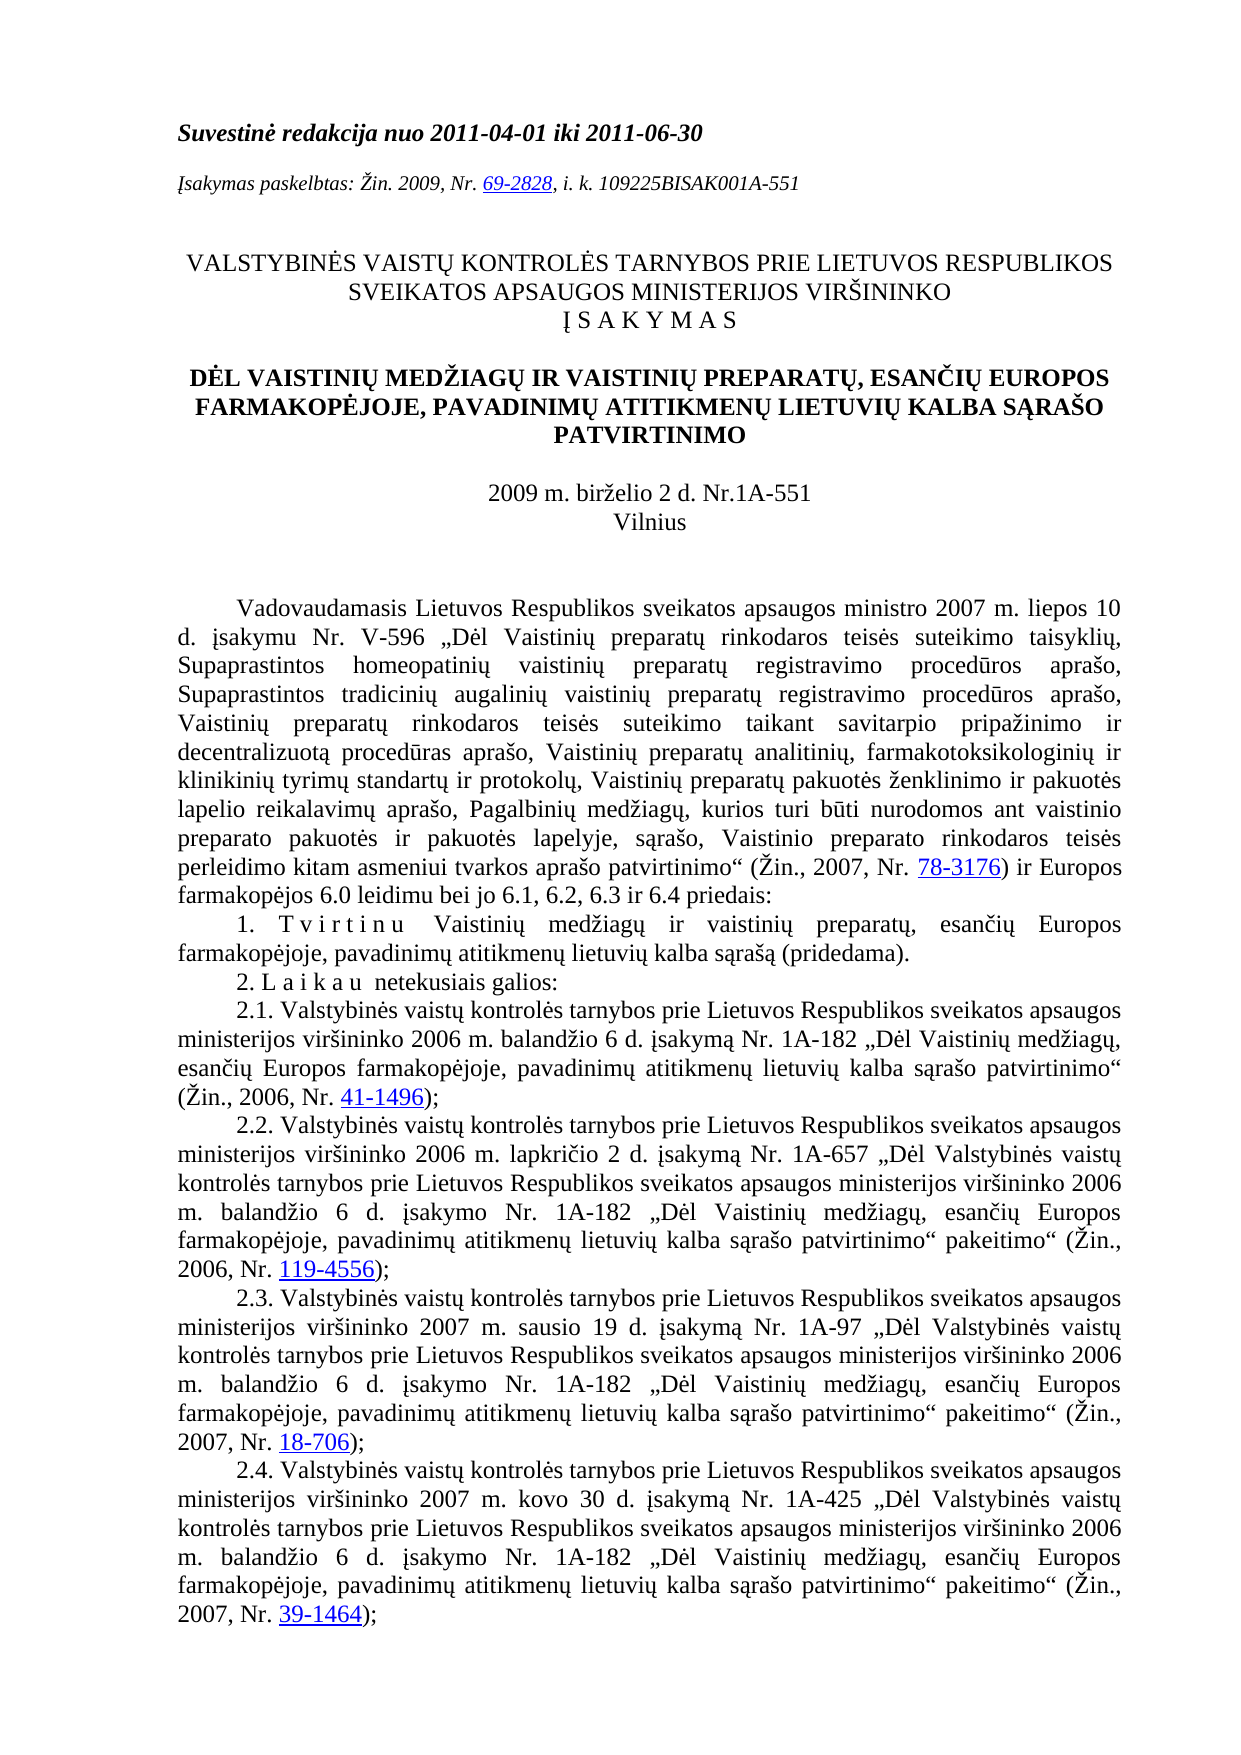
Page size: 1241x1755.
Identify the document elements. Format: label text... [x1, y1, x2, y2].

text 2.3. Valstybinės vaistų kontrolės tarnybos prie Lietuvos Respublikos sveikatos apsaugos ministerijos viršininko 2007 m. sausio 19 d. įsakymą Nr. 1A-97 „Dėl Valstybinės vaistų kontrolės tarnybos prie Lietuvos Respublikos sveikatos apsaugos ministerijos viršininko 2006 m. balandžio 6 d. įsakymo Nr. 1A-182 „Dėl Vaistinių medžiagų, esančių Europos farmakopėjoje, pavadinimų atitikmenų lietuvių kalba sąrašo patvirtinimo“ pakeitimo“ (Žin., 2007, Nr. 18-706); [177, 1283, 1122, 1455]
text DĖL VAISTINIŲ MEDŽIAGŲ IR VAISTINIŲ PREPARATŲ, ESANČIŲ EUROPOS FARMAKOPĖJOJE, PAVADINIMŲ ATITIKMENŲ LIETUVIŲ KALBA SĄRAŠO PATVIRTINIMO [177, 363, 1122, 449]
text 1. Tvirtinu Vaistinių medžiagų ir vaistinių preparatų, esančių Europos farmakopėjoje, pavadinimų atitikmenų lietuvių kalba sąrašą (pridedama). [177, 909, 1122, 967]
text 2.2. Valstybinės vaistų kontrolės tarnybos prie Lietuvos Respublikos sveikatos apsaugos ministerijos viršininko 2006 m. lapkričio 2 d. įsakymą Nr. 1A-657 „Dėl Valstybinės vaistų kontrolės tarnybos prie Lietuvos Respublikos sveikatos apsaugos ministerijos viršininko 2006 m. balandžio 6 d. įsakymo Nr. 1A-182 „Dėl Vaistinių medžiagų, esančių Europos farmakopėjoje, pavadinimų atitikmenų lietuvių kalba sąrašo patvirtinimo“ pakeitimo“ (Žin., 2006, Nr. 119-4556); [177, 1110, 1122, 1283]
text 2009 m. birželio 2 d. Nr.1A-551 [177, 478, 1122, 507]
text ĮSAKYMAS [177, 305, 1122, 334]
text Vadovaudamasis Lietuvos Respublikos sveikatos apsaugos ministro 2007 m. liepos 10 d. įsakymu Nr. V-596 „Dėl Vaistinių preparatų rinkodaros teisės suteikimo taisyklių, Supaprastintos homeopatinių vaistinių preparatų registravimo procedūros aprašo, Supaprastintos tradicinių augalinių vaistinių preparatų registravimo procedūros aprašo, Vaistinių preparatų rinkodaros teisės suteikimo taikant savitarpio pripažinimo ir decentralizuotą procedūras aprašo, Vaistinių preparatų analitinių, farmakotoksikologinių ir klinikinių tyrimų standartų ir protokolų, Vaistinių preparatų pakuotės ženklinimo ir pakuotės lapelio reikalavimų aprašo, Pagalbinių medžiagų, kurios turi būti nurodomos ant vaistinio preparato pakuotės ir pakuotės lapelyje, sąrašo, Vaistinio preparato rinkodaros teisės perleidimo kitam asmeniui tvarkos aprašo patvirtinimo“ (Žin., 2007, Nr. 78-3176) ir Europos farmakopėjos 6.0 leidimu bei jo 6.1, 6.2, 6.3 ir 6.4 priedais: [177, 593, 1122, 909]
text Įsakymas paskelbtas: Žin. 2009, Nr. 69-2828, i. k. 109225BISAK001A-551 [177, 171, 1122, 195]
text Vilnius [177, 507, 1122, 535]
text 2. Laikau netekusiais galios: [177, 967, 1122, 995]
text Suvestinė redakcija nuo 2011-04-01 iki 2011-06-30 [177, 118, 1122, 147]
text VALSTYBINĖS VAISTŲ KONTROLĖS TARNYBOS PRIE LIETUVOS RESPUBLIKOS SVEIKATOS APSAUGOS MINISTERIJOS VIRŠININKO [177, 248, 1122, 305]
text 2.4. Valstybinės vaistų kontrolės tarnybos prie Lietuvos Respublikos sveikatos apsaugos ministerijos viršininko 2007 m. kovo 30 d. įsakymą Nr. 1A-425 „Dėl Valstybinės vaistų kontrolės tarnybos prie Lietuvos Respublikos sveikatos apsaugos ministerijos viršininko 2006 m. balandžio 6 d. įsakymo Nr. 1A-182 „Dėl Vaistinių medžiagų, esančių Europos farmakopėjoje, pavadinimų atitikmenų lietuvių kalba sąrašo patvirtinimo“ pakeitimo“ (Žin., 2007, Nr. 39-1464); [177, 1455, 1122, 1628]
text 2.1. Valstybinės vaistų kontrolės tarnybos prie Lietuvos Respublikos sveikatos apsaugos ministerijos viršininko 2006 m. balandžio 6 d. įsakymą Nr. 1A-182 „Dėl Vaistinių medžiagų, esančių Europos farmakopėjoje, pavadinimų atitikmenų lietuvių kalba sąrašo patvirtinimo“ (Žin., 2006, Nr. 41-1496); [177, 995, 1122, 1110]
